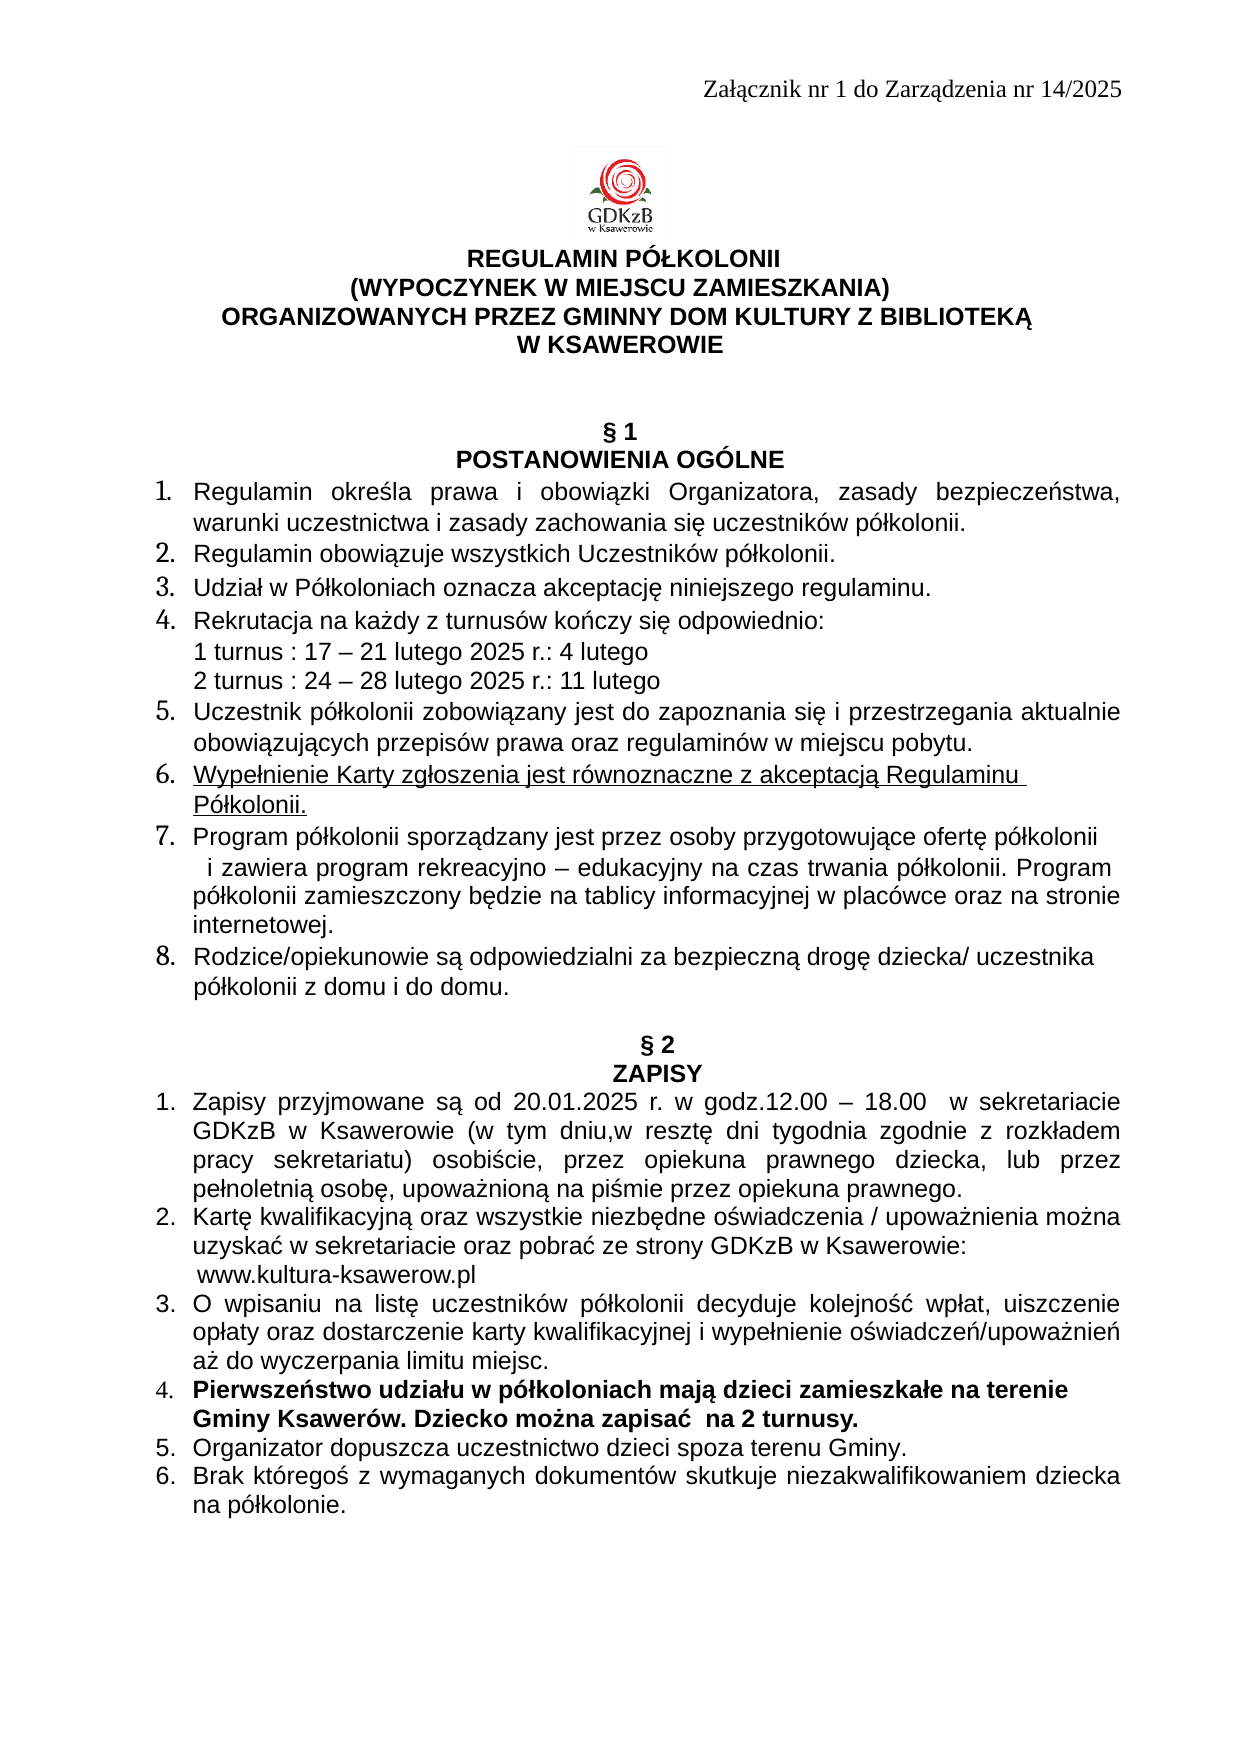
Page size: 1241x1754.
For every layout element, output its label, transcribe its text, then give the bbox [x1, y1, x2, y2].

list i zawiera program rekreacyjno – edukacyjny na czas trwania półkolonii. Program półkolonii zamieszczony będzie na tablicy informacyjnej w placówce oraz na stronie internetowej. [155, 853, 1122, 939]
list Uczestnik półkolonii zobowiązany jest do zapoznania się i przestrzegania aktualnie obowiązujących przepisów prawa oraz regulaminów w miejscu pobytu. [156, 694, 1122, 757]
text W KSAWEROWIE [118, 330, 1122, 359]
list Kartę kwalifikacyjną oraz wszystkie niezbędne oświadczenia / upoważnienia można uzyskać w sekretariacie oraz pobrać ze strony GDKzB w Ksawerowie: [155, 1202, 1122, 1260]
text 2 turnus : 24 – 28 lutego 2025 r.: 11 lutego [193, 666, 1122, 694]
text § 1 [118, 388, 1122, 445]
list Udział w Półkoloniach oznacza akceptację niniejszego regulaminu. [156, 570, 1122, 603]
text POSTANOWIENIA OGÓLNE [118, 445, 1122, 474]
text 1 turnus : 17 – 21 lutego 2025 r.: 4 lutego [193, 637, 1122, 666]
list § 2 [193, 1030, 1122, 1059]
list Regulamin określa prawa i obowiązki Organizatora, zasady bezpieczeństwa, warunki uczestnictwa i zasady zachowania się uczestników półkolonii. [156, 474, 1122, 536]
list Rodzice/opiekunowie są odpowiedzialni za bezpieczną drogę dziecka/ uczestnika półkolonii z domu i do domu. [156, 939, 1122, 1001]
list Zapisy przyjmowane są od 20.01.2025 r. w godz.12.00 – 18.00 w sekretariacie GDKzB w Ksawerowie (w tym dniu,w resztę dni tygodnia zgodnie z rozkładem pracy sekretariatu) osobiście, przez opiekuna prawnego dziecka, lub przez pełnoletnią osobę, upoważnioną na piśmie przez opiekuna prawnego. [155, 1087, 1122, 1202]
list ZAPISY [193, 1059, 1122, 1087]
list Rekrutacja na każdy z turnusów kończy się odpowiednio: [156, 603, 1122, 637]
text www.kultura-ksawerow.pl [155, 1260, 1122, 1289]
text REGULAMIN PÓŁKOLONII [118, 244, 1122, 273]
list Regulamin obowiązuje wszystkich Uczestników półkolonii. [156, 536, 1122, 570]
list O wpisaniu na listę uczestników półkolonii decyduje kolejność wpłat, uiszczenie opłaty oraz dostarczenie karty kwalifikacyjnej i wypełnienie oświadczeń/upoważnień aż do wyczerpania limitu miejsc. [155, 1289, 1122, 1375]
list Pierwszeństwo udziału w półkoloniach mają dzieci zamieszkałe na terenie Gminy Ksawerów. Dziecko można zapisać na 2 turnusy. [155, 1375, 1122, 1432]
list Program półkolonii sporządzany jest przez osoby przygotowujące ofertę półkolonii [155, 819, 1122, 853]
picture [573, 146, 667, 244]
text (WYPOCZYNEK W MIEJSCU ZAMIESZKANIA) ORGANIZOWANYCH PRZEZ GMINNY DOM KULTURY Z BIBLIOTEKĄ [118, 273, 1122, 330]
list Organizator dopuszcza uczestnictwo dzieci spoza terenu Gminy. [155, 1432, 1122, 1461]
list Wypełnienie Karty zgłoszenia jest równoznaczne z akceptacją Regulaminu Półkolonii. [156, 757, 1122, 819]
list Brak któregoś z wymaganych dokumentów skutkuje niezakwalifikowaniem dziecka na półkolonie. [155, 1461, 1122, 1519]
